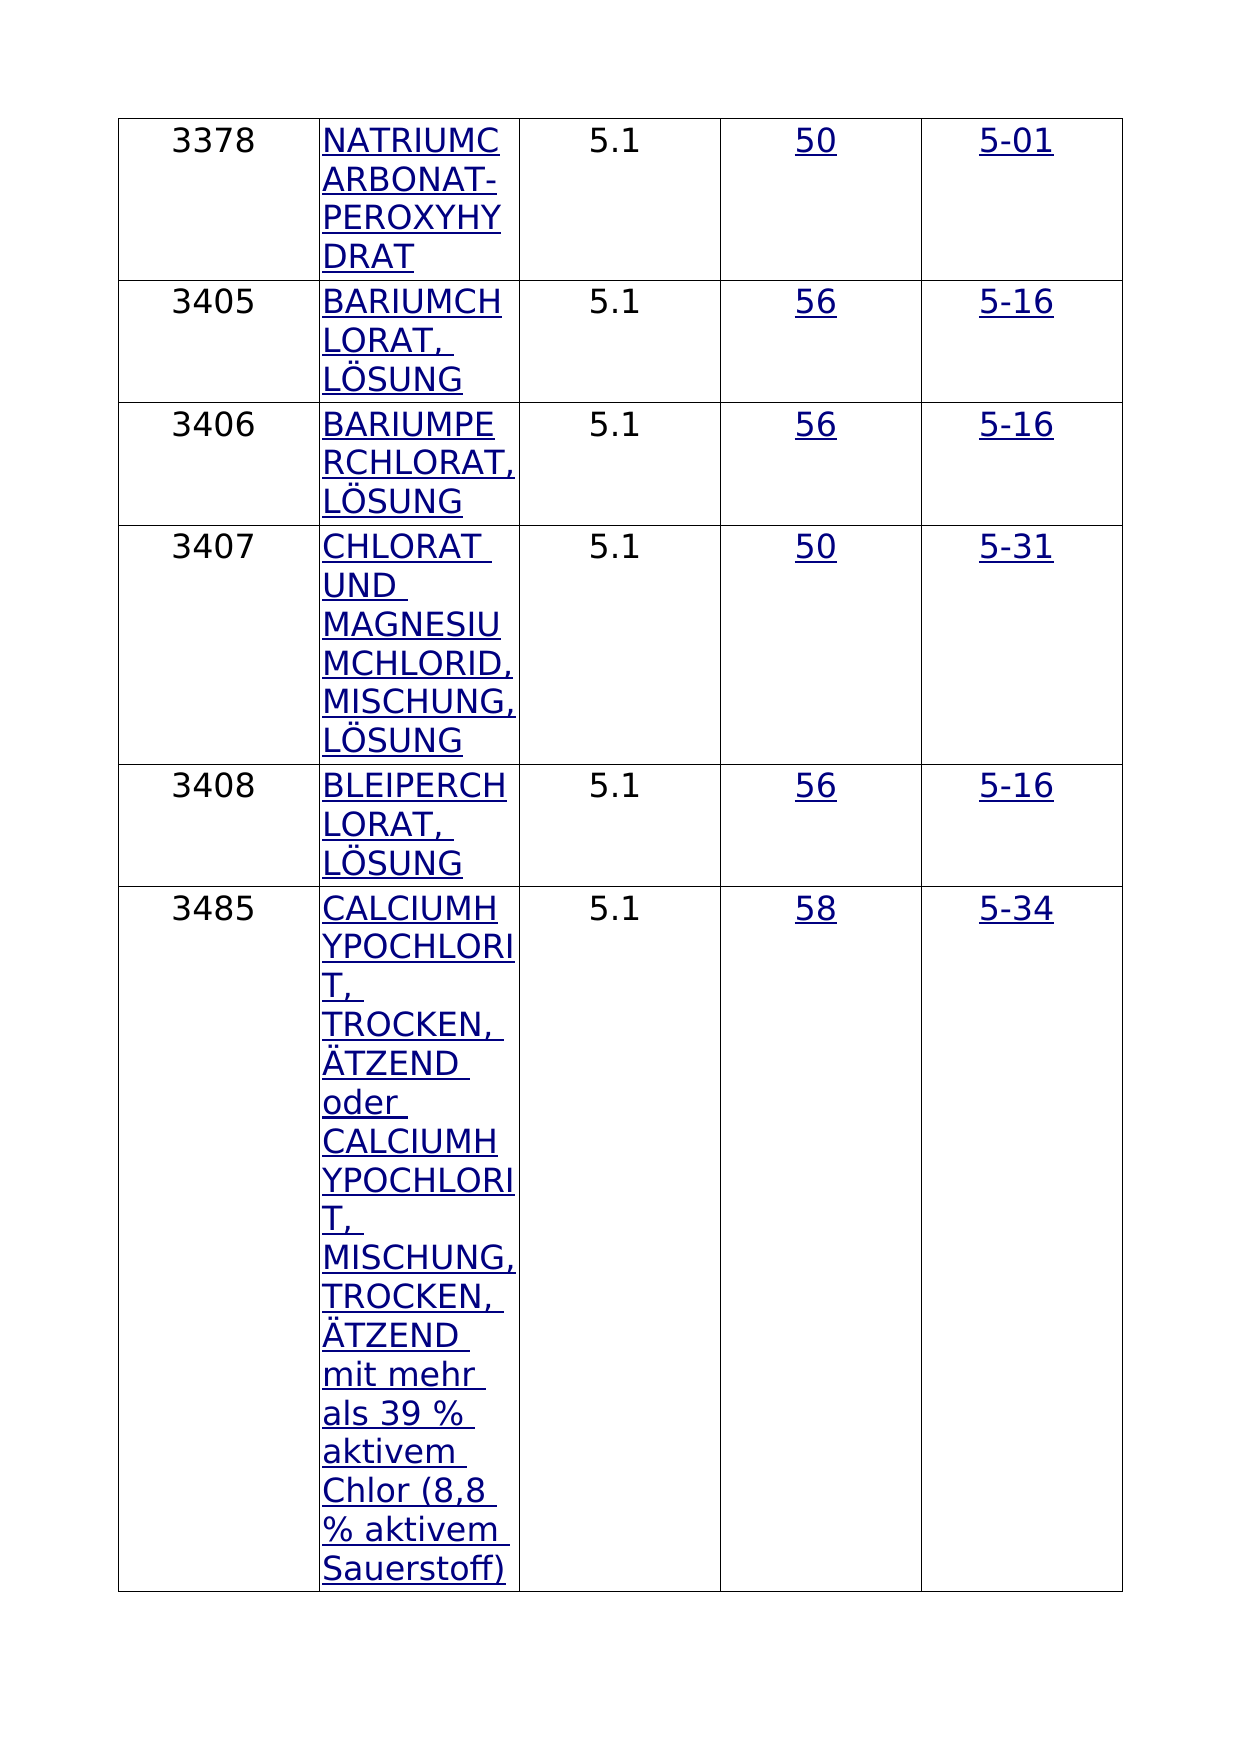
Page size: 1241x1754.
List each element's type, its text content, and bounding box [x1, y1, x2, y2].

table_cell 56 [721, 403, 921, 524]
table_cell 3408 [119, 765, 319, 886]
table_cell 5.1 [520, 119, 720, 279]
table_cell 3405 [119, 281, 319, 402]
table_cell 50 [721, 526, 921, 763]
table_cell NATRIUMCARBONAT-PEROXYHYDRAT [320, 119, 519, 279]
table_cell 3485 [119, 887, 319, 1591]
table_cell CHLORAT UND MAGNESIUMCHLORID, MISCHUNG, LÖSUNG [320, 526, 519, 763]
table_cell 5.1 [520, 765, 720, 886]
table_cell 5.1 [520, 281, 720, 402]
table_cell BARIUMCHLORAT, LÖSUNG [320, 281, 519, 402]
table_cell 5-16 [922, 281, 1122, 402]
table_cell 5.1 [520, 526, 720, 763]
table_cell 5.1 [520, 887, 720, 1591]
table_cell 3407 [119, 526, 319, 763]
table_cell CALCIUMHYPOCHLORIT, TROCKEN, ÄTZEND oder CALCIUMHYPOCHLORIT, MISCHUNG, TROCKEN, ÄTZEND mit mehr als 39 % aktivem Chlor (8,8 % aktivem Sauerstoff) [320, 887, 519, 1591]
table_cell 50 [721, 119, 921, 279]
table_cell 58 [721, 887, 921, 1591]
table_cell 5-16 [922, 765, 1122, 886]
table_cell 5-16 [922, 403, 1122, 524]
table_cell 56 [721, 281, 921, 402]
table_cell 56 [721, 765, 921, 886]
table_cell 5-01 [922, 119, 1122, 279]
table_cell 5.1 [520, 403, 720, 524]
table_cell 5-31 [922, 526, 1122, 763]
table_cell BARIUMPERCHLORAT, LÖSUNG [320, 403, 519, 524]
table_cell 3406 [119, 403, 319, 524]
table_cell 3378 [119, 119, 319, 279]
table_cell 5-34 [922, 887, 1122, 1591]
table_cell BLEIPERCHLORAT, LÖSUNG [320, 765, 519, 886]
